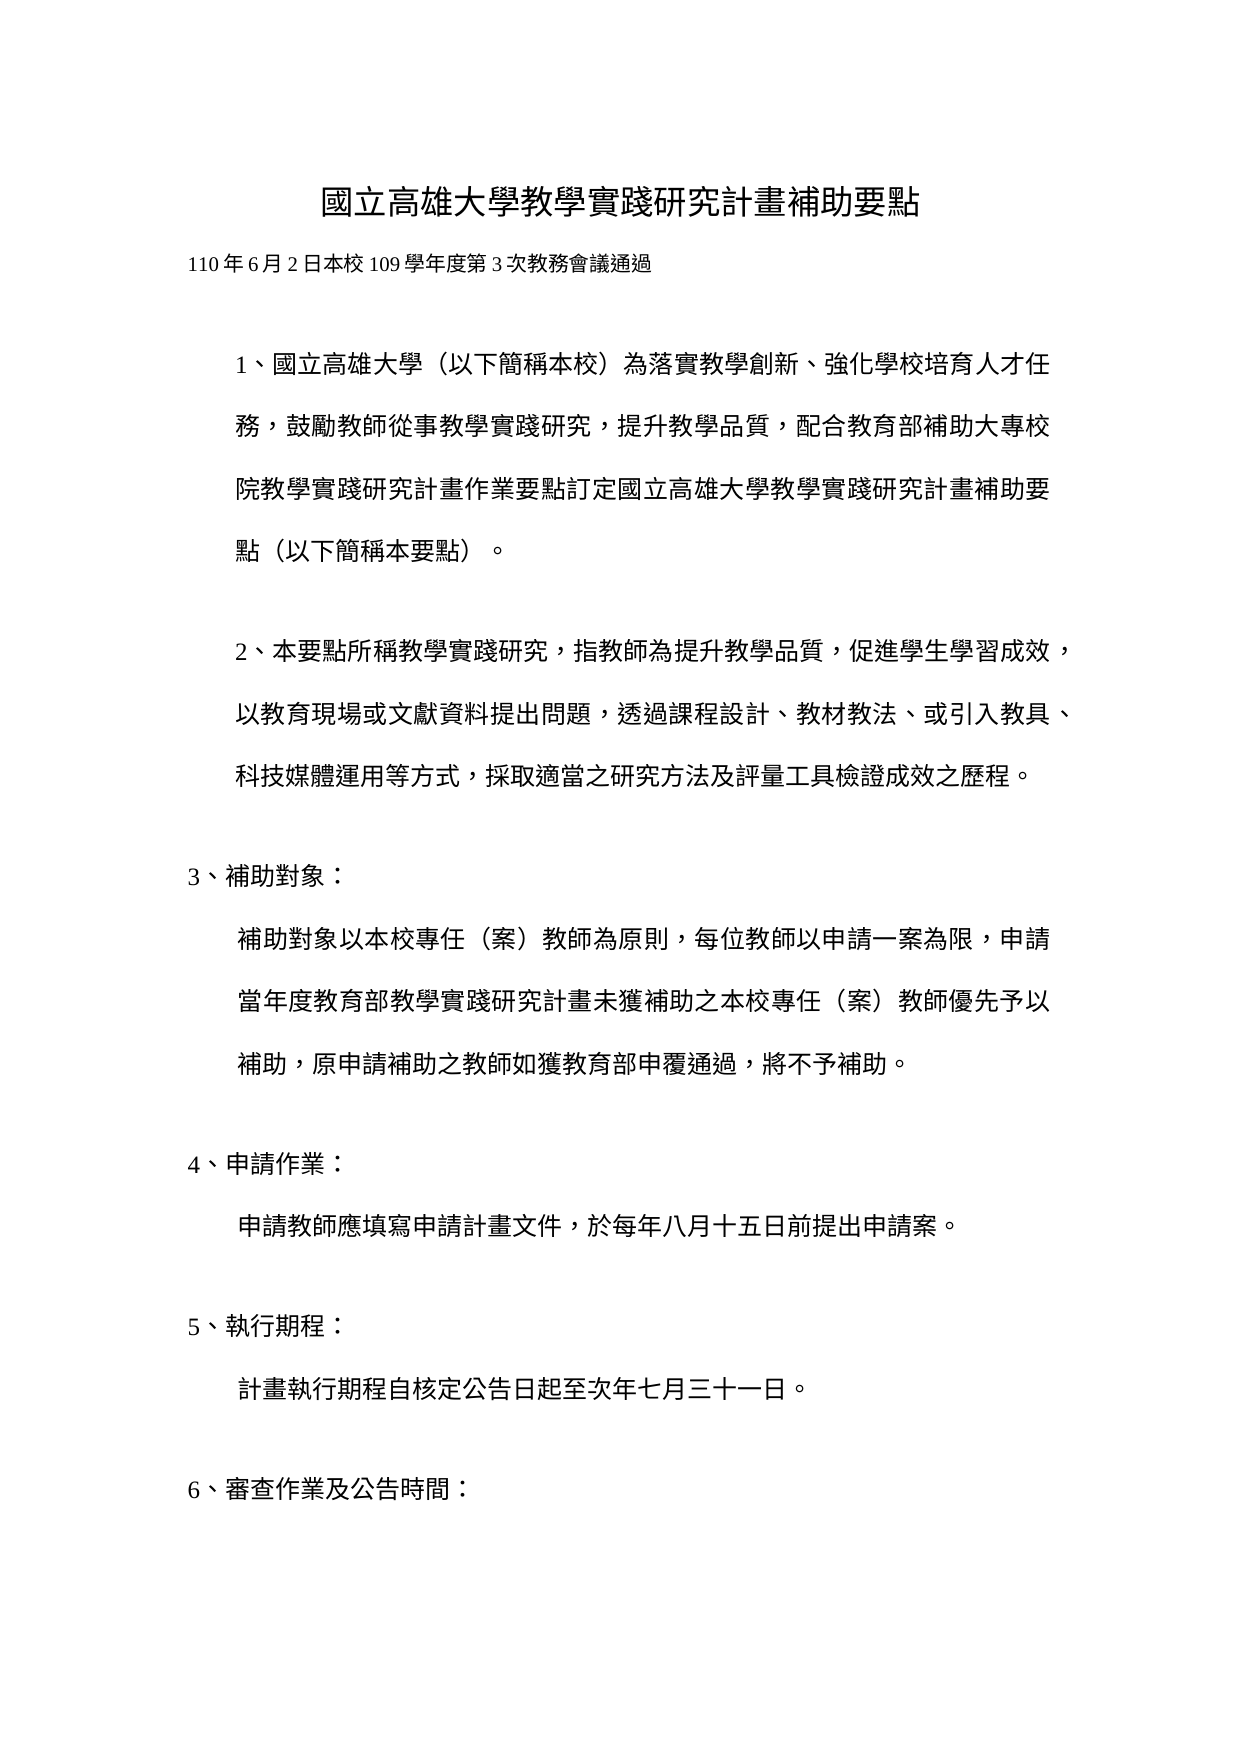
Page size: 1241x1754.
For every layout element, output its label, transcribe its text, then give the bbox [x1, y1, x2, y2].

text 110年6月2日本校109學年度第3次教務會議通過 [187, 221, 1053, 283]
text 計畫執行期程自核定公告日起至次年七月三十一日。 [237, 1346, 1053, 1408]
text 補助對象以本校專任（案）教師為原則，每位教師以申請一案為限，申請當年度教育部教學實踐研究計畫未獲補助之本校專任（案）教師優先予以補助，原申請補助之教師如獲教育部申覆通過，將不予補助。 [237, 896, 1053, 1083]
list 本要點所稱教學實踐研究，指教師為提升教學品質，促進學生學習成效，以教育現場或文獻資料提出問題，透過課程設計、教材教法、或引入教具、科技媒體運用等方式，採取適當之研究方法及評量工具檢證成效之歷程。 [235, 608, 1053, 796]
text 國立高雄大學教學實踐研究計畫補助要點 [187, 158, 1053, 221]
list 申請作業： [187, 1121, 1053, 1183]
list 執行期程： [187, 1283, 1053, 1346]
list 審查作業及公告時間： [187, 1446, 1053, 1508]
list 國立高雄大學（以下簡稱本校）為落實教學創新、強化學校培育人才任務，鼓勵教師從事教學實踐研究，提升教學品質，配合教育部補助大專校院教學實踐研究計畫作業要點訂定國立高雄大學教學實踐研究計畫補助要點（以下簡稱本要點）。 [235, 321, 1053, 571]
text 申請教師應填寫申請計畫文件，於每年八月十五日前提出申請案。 [237, 1183, 1053, 1246]
list 補助對象： [187, 833, 1053, 896]
